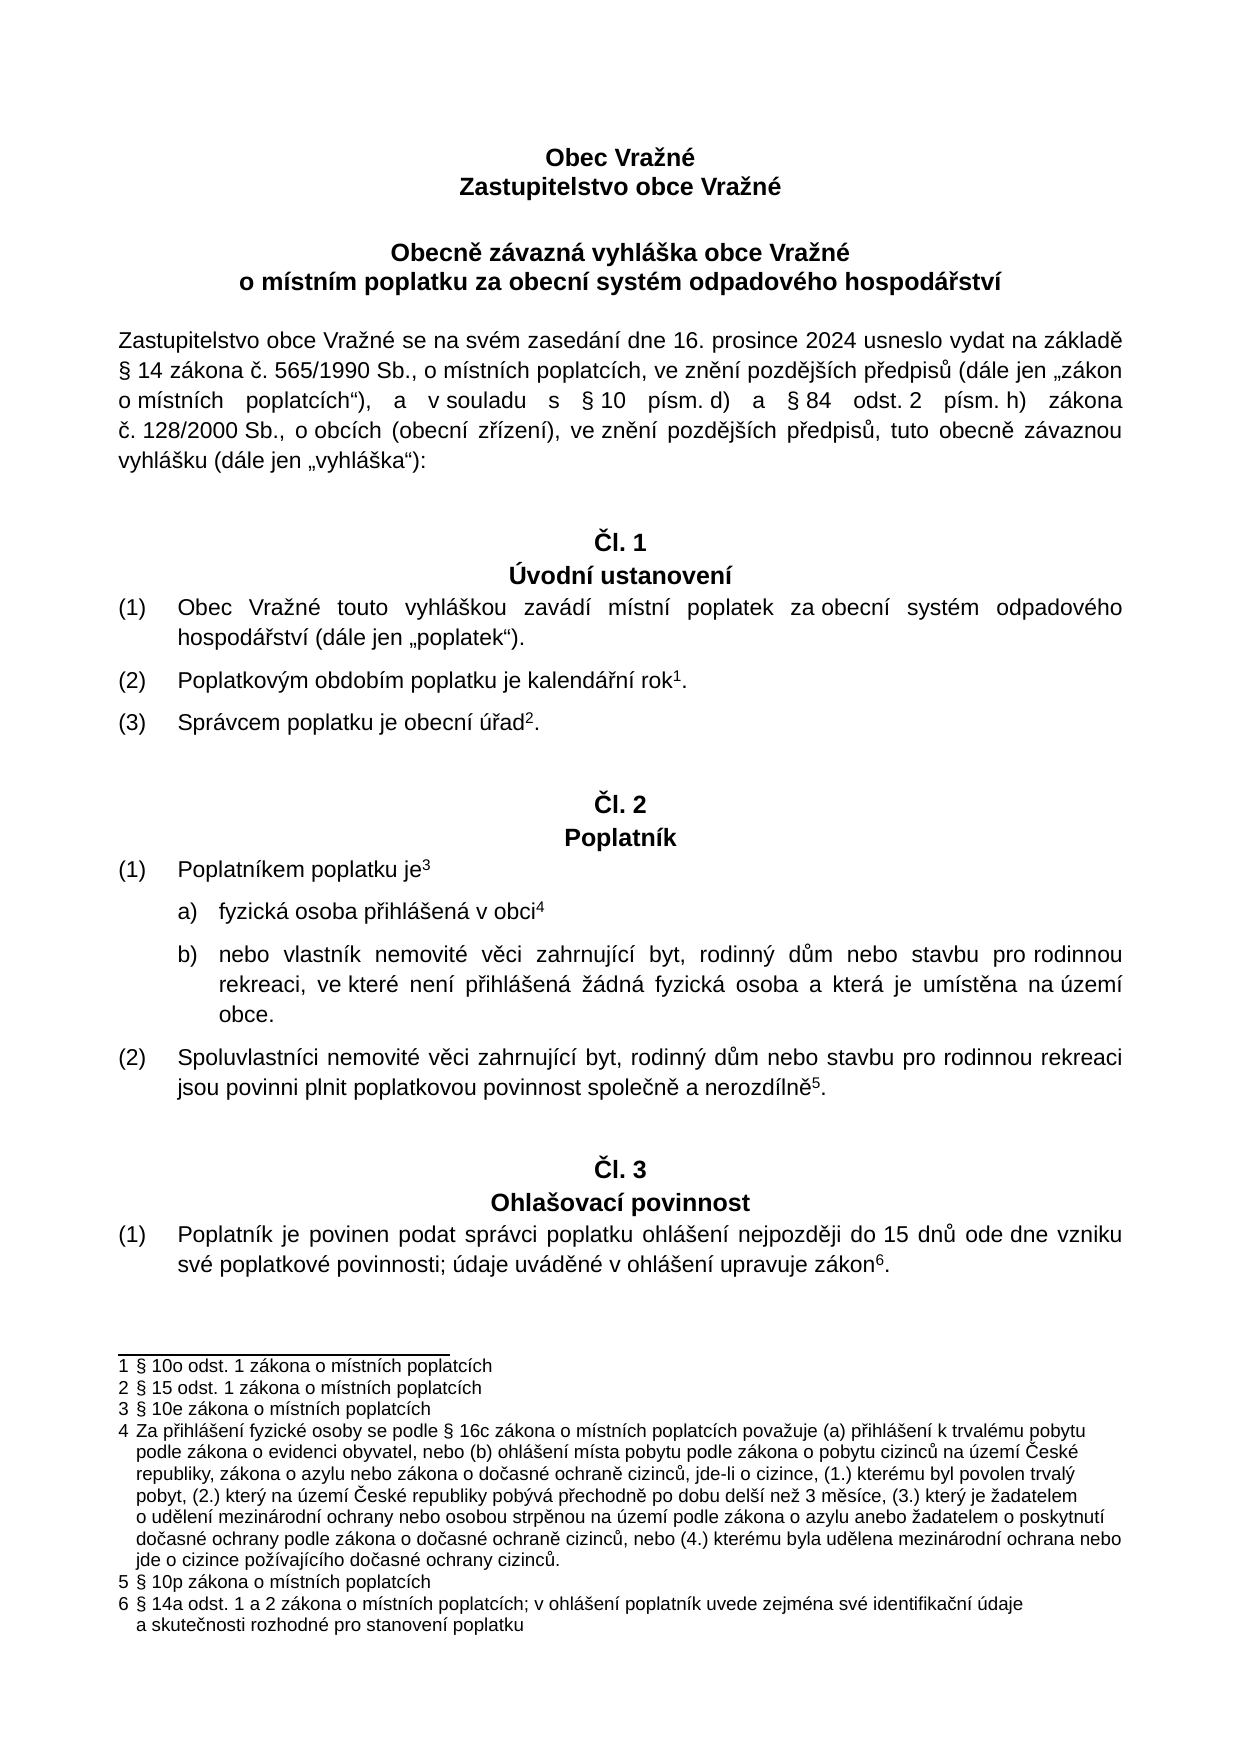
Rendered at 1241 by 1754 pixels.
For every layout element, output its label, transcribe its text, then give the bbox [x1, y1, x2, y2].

list nebo vlastník nemovité věci zahrnující byt, rodinný dům nebo stavbu pro rodinnou rekreaci, ve které není přihlášená žádná fyzická osoba a která je umístěna na území obce. [177, 941, 1122, 1028]
subtitle Obecně závazná vyhláška obce Vražné o místním poplatku za obecní systém odpadového hospodářství [118, 238, 1122, 295]
list § 15 odst. 1 zákona o místních poplatcích [118, 1377, 1122, 1398]
list § 10o odst. 1 zákona o místních poplatcích [118, 1355, 1122, 1377]
text Obec Vražné Zastupitelstvo obce Vražné [118, 143, 1122, 201]
list Obec Vražné touto vyhláškou zavádí místní poplatek za obecní systém odpadového hospodářství (dále jen „poplatek“). [118, 594, 1122, 650]
list fyzická osoba přihlášená v obci [177, 898, 1122, 925]
list Za přihlášení fyzické osoby se podle § 16c zákona o místních poplatcích považuje (a) přihlášení k trvalému pobytu podle zákona o evidenci obyvatel, nebo (b) ohlášení místa pobytu podle zákona o pobytu cizinců na území České republiky, zákona o azylu nebo zákona o dočasné ochraně cizinců, jde-li o cizince, (1.) kterému byl povolen trvalý pobyt, (2.) který na území České republiky pobývá přechodně po dobu delší než 3 měsíce, (3.) který je žadatelem o udělení mezinárodní ochrany nebo osobou strpěnou na území podle zákona o azylu anebo žadatelem o poskytnutí dočasné ochrany podle zákona o dočasné ochraně cizinců, nebo (4.) kterému byla udělena mezinárodní ochrana nebo jde o cizince požívajícího dočasné ochrany cizinců. [118, 1420, 1122, 1571]
subtitle Čl. 3 Ohlašovací povinnost [118, 1154, 1122, 1216]
list Poplatník je povinen podat správci poplatku ohlášení nejpozději do 15 dnů ode dne vzniku své poplatkové povinnosti; údaje uváděné v ohlášení upravuje zákon. [118, 1221, 1122, 1277]
subtitle Čl. 2 Poplatník [118, 789, 1122, 851]
list Poplatníkem poplatku je [118, 856, 1122, 882]
subtitle Čl. 1 Úvodní ustanovení [118, 528, 1122, 589]
list § 10p zákona o místních poplatcích [118, 1571, 1122, 1592]
list Správcem poplatku je obecní úřad. [118, 709, 1122, 736]
list Poplatkovým obdobím poplatku je kalendářní rok. [118, 667, 1122, 693]
text Zastupitelstvo obce Vražné se na svém zasedání dne 16. prosince 2024 usneslo vydat na základě § 14 zákona č. 565/1990 Sb., o místních poplatcích, ve znění pozdějších předpisů (dále jen „zákon o místních poplatcích“), a v souladu s § 10 písm. d) a § 84 odst. 2 písm. h) zákona č. 128/2000 Sb., o obcích (obecní zřízení), ve znění pozdějších předpisů, tuto obecně závaznou vyhlášku (dále jen „vyhláška“): [118, 327, 1122, 474]
list Spoluvlastníci nemovité věci zahrnující byt, rodinný dům nebo stavbu pro rodinnou rekreaci jsou povinni plnit poplatkovou povinnost společně a nerozdílně. [118, 1044, 1122, 1101]
list § 10e zákona o místních poplatcích [118, 1398, 1122, 1420]
list § 14a odst. 1 a 2 zákona o místních poplatcích; v ohlášení poplatník uvede zejména své identifikační údaje a skutečnosti rozhodné pro stanovení poplatku [118, 1592, 1122, 1635]
